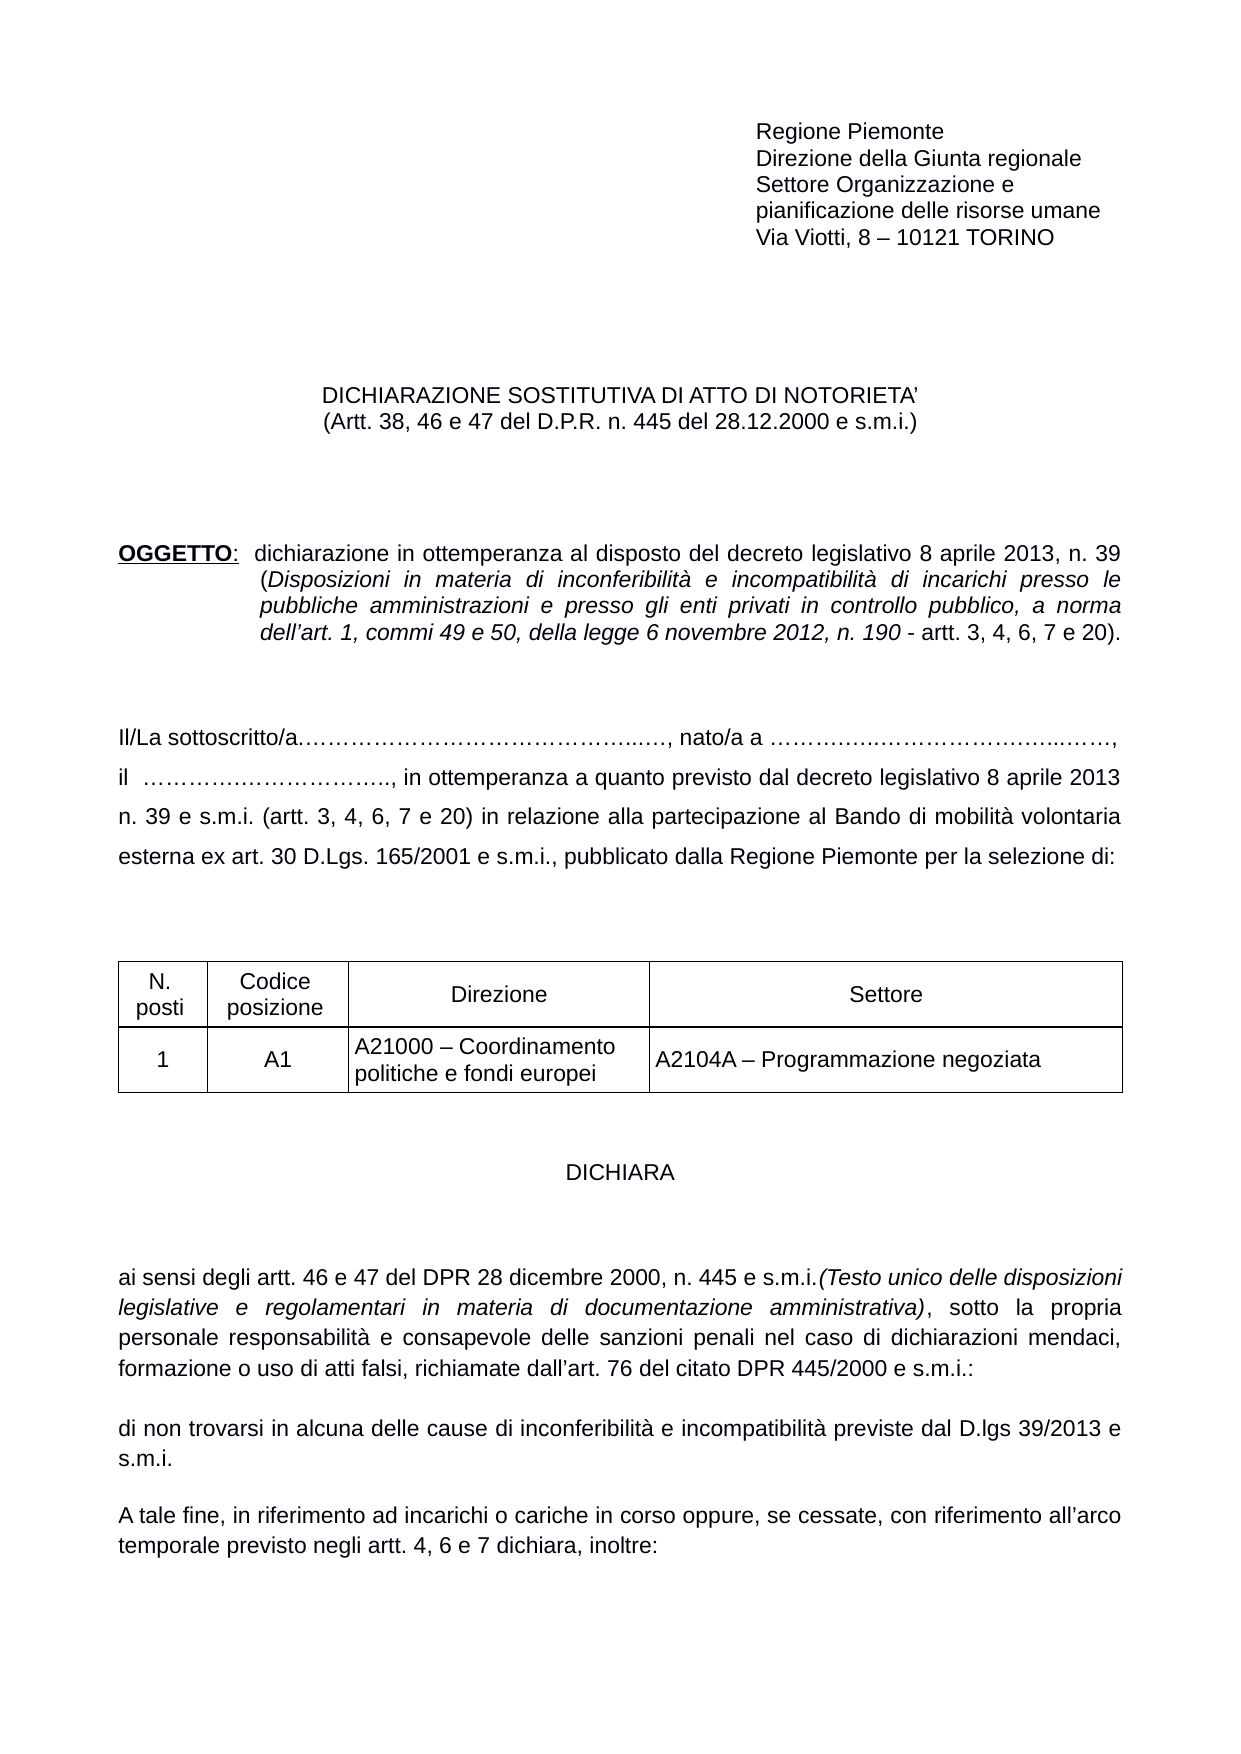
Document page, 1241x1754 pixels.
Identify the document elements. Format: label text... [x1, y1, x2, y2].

table_cell 1 [119, 1028, 207, 1092]
text OGGETTO: dichiarazione in ottemperanza al disposto del decreto legislativo 8 aprile 2013, n. 39 (Disposizioni in materia di inconferibilità e incompatibilità di incarichi presso le pubbliche amministrazioni e presso gli enti privati in controllo pubblico, a norma dell’art. 1, commi 49 e 50, della legge 6 novembre 2012, n. 190 - artt. 3, 4, 6, 7 e 20). [118, 540, 1122, 645]
text (Artt. 38, 46 e 47 del D.P.R. n. 445 del 28.12.2000 e s.m.i.) [118, 408, 1122, 434]
text Direzione della Giunta regionale [756, 144, 1122, 171]
text ai sensi degli artt. 46 e 47 del DPR 28 dicembre 2000, n. 445 e s.m.i.(Testo unico delle disposizioni legislative e regolamentari in materia di documentazione amministrativa), sotto la propria personale responsabilità e consapevole delle sanzioni penali nel caso di dichiarazioni mendaci, formazione o uso di atti falsi, richiamate dall’art. 76 del citato DPR 445/2000 e s.m.i.: [118, 1264, 1122, 1381]
table_header N. posti [119, 962, 207, 1026]
text Via Viotti, 8 – 10121 TORINO [756, 223, 1122, 250]
subtitle DICHIARA [118, 1158, 1122, 1185]
table_header Codice posizione [208, 962, 348, 1026]
text Regione Piemonte [756, 118, 1122, 144]
text di non trovarsi in alcuna delle cause di inconferibilità e incompatibilità previste dal D.lgs 39/2013 e s.m.i. [118, 1415, 1122, 1472]
table_cell A21000 – Coordinamento politiche e fondi europei [349, 1028, 649, 1092]
text Il/La sottoscritto/a.……………………………………...…, nato/a a ……….…..……………….…...……, [118, 724, 1122, 751]
text pianificazione delle risorse umane [756, 197, 1122, 223]
table_cell A1 [208, 1028, 348, 1092]
table_cell A2104A – Programmazione negoziata [650, 1028, 1122, 1092]
text DICHIARAZIONE SOSTITUTIVA DI ATTO DI NOTORIETA’ [118, 382, 1122, 408]
table_header Settore [650, 962, 1122, 1026]
text Settore Organizzazione e [756, 171, 1122, 197]
text il ………….……………….., in ottemperanza a quanto previsto dal decreto legislativo 8 aprile 2013 n. 39 e s.m.i. (artt. 3, 4, 6, 7 e 20) in relazione alla partecipazione al Bando di mobilità volontaria esterna ex art. 30 D.Lgs. 165/2001 e s.m.i., pubblicato dalla Regione Piemonte per la selezione di: [118, 764, 1122, 869]
table_header Direzione [349, 962, 649, 1026]
text A tale fine, in riferimento ad incarichi o cariche in corso oppure, se cessate, con riferimento all’arco temporale previsto negli artt. 4, 6 e 7 dichiara, inoltre: [118, 1502, 1122, 1558]
